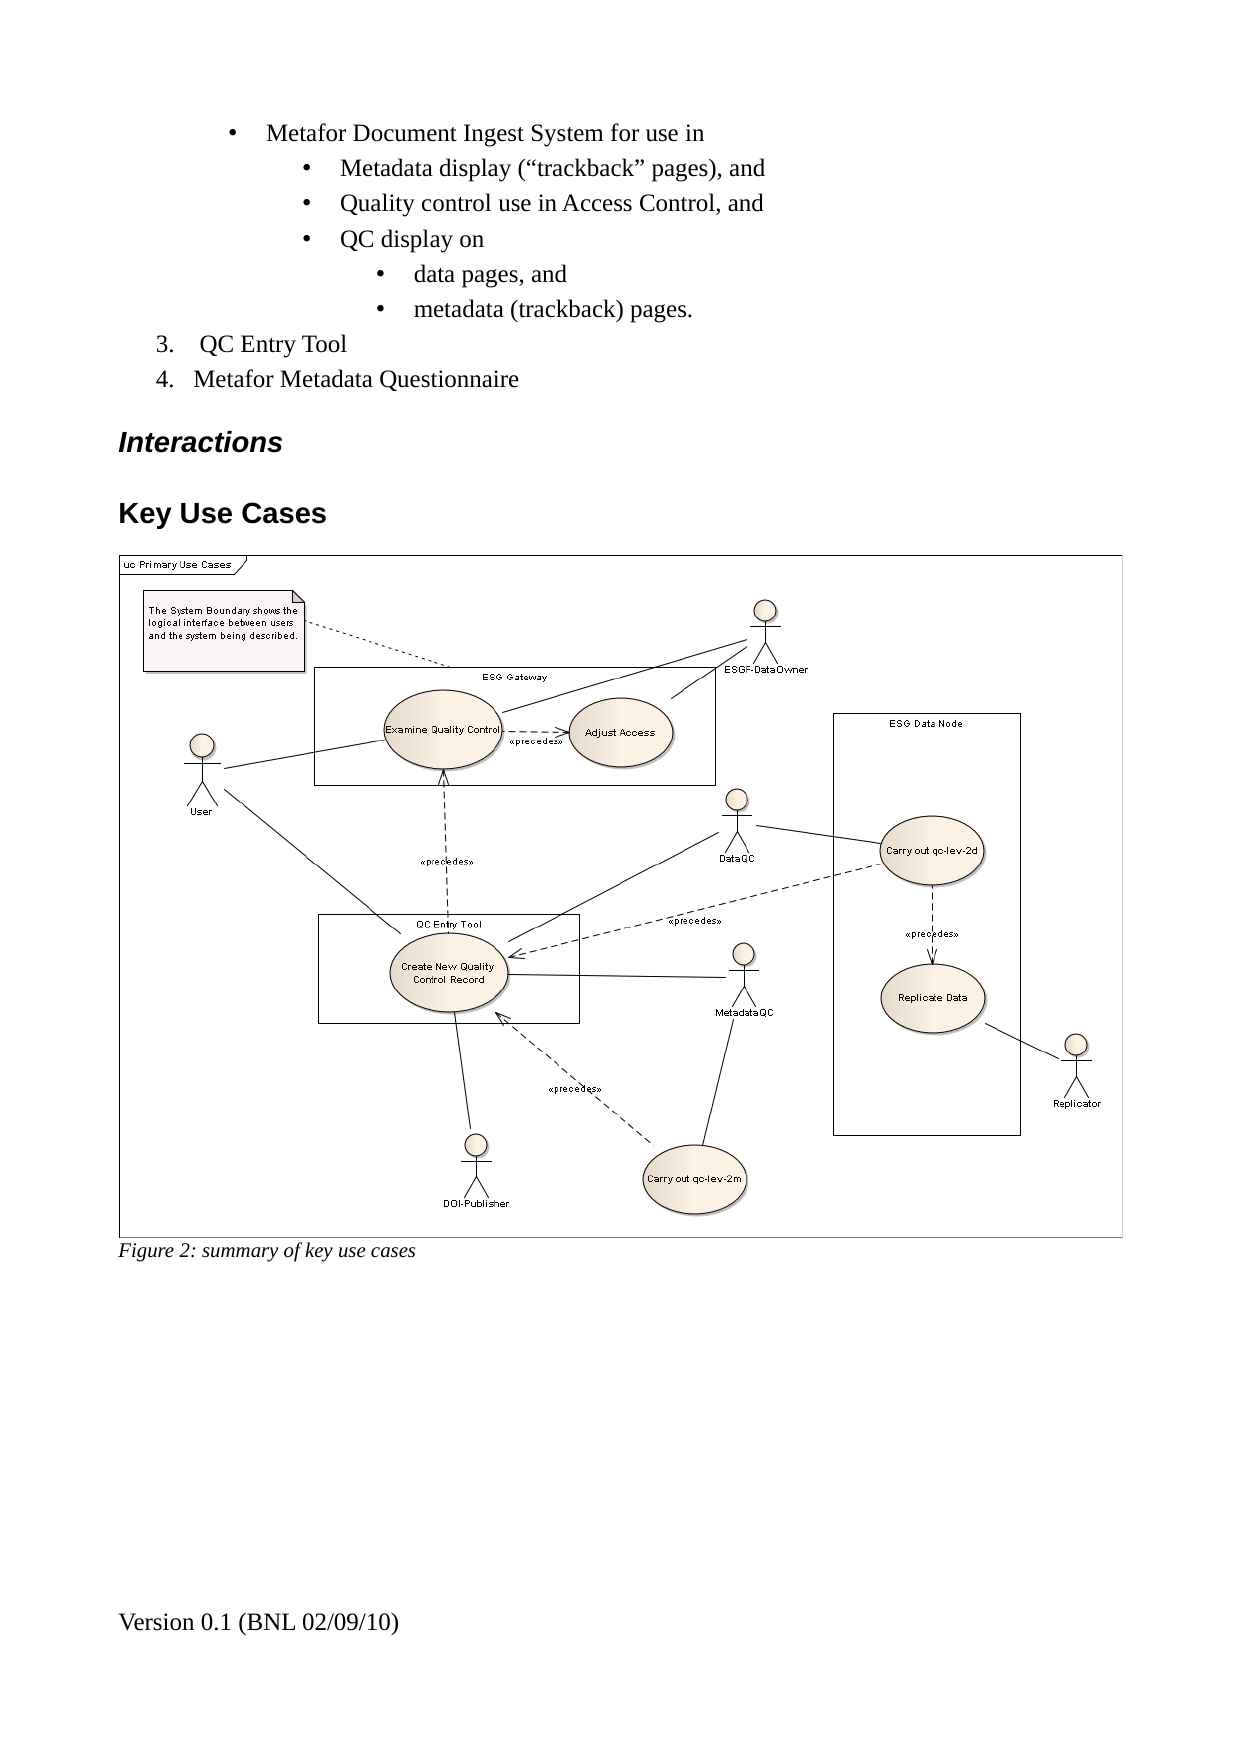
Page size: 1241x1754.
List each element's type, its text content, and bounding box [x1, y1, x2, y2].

list data pages, and [376, 259, 1122, 288]
picture [118, 554, 1123, 1238]
list Metafor Metadata Questionnaire [156, 364, 1122, 393]
list metadata (trackback) pages. [376, 294, 1122, 323]
subtitle Key Use Cases [118, 496, 1122, 529]
list QC display on [302, 224, 1122, 252]
list Quality control use in Access Control, and [302, 188, 1122, 217]
list Metafor Document Ingest System for use in [228, 118, 1122, 147]
list Metadata display (“trackback” pages), and [302, 153, 1122, 182]
text Figure 2: summary of key use cases [118, 1238, 1122, 1262]
list QC Entry Tool [156, 329, 1122, 358]
subtitle Interactions [118, 425, 1122, 458]
